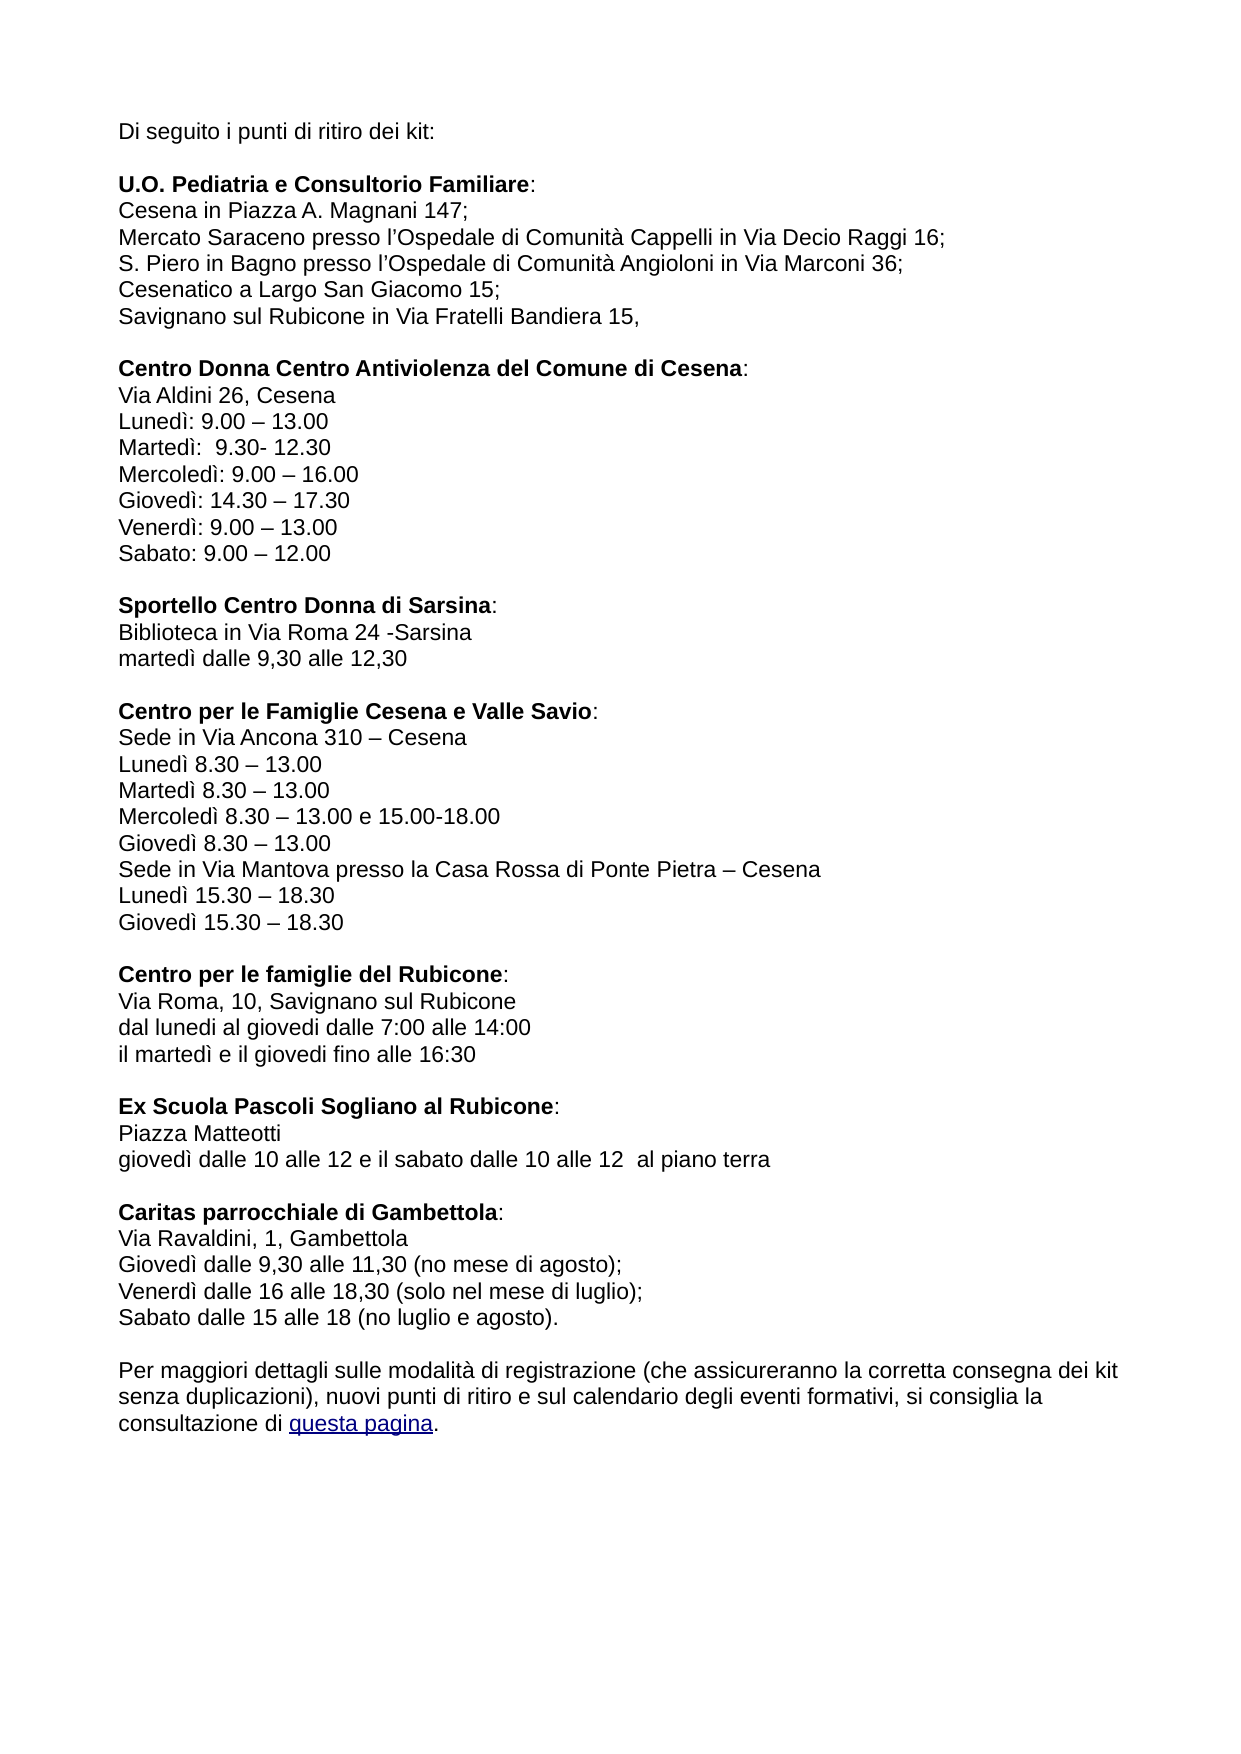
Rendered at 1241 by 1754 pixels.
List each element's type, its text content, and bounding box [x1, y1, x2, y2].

text Lunedì: 9.00 – 13.00 [118, 408, 1122, 434]
text Cesenatico a Largo San Giacomo 15; [118, 276, 1122, 303]
text Lunedì 8.30 – 13.00 [118, 751, 1122, 777]
text Via Aldini 26, Cesena [118, 382, 1122, 408]
text il martedì e il giovedi fino alle 16:30 [118, 1041, 1122, 1067]
text U.O. Pediatria e Consultorio Familiare: [118, 171, 1122, 197]
text Lunedì 15.30 – 18.30 [118, 882, 1122, 909]
text Per maggiori dettagli sulle modalità di registrazione (che assicureranno la corretta consegna dei kit senza duplicazioni), nuovi punti di ritiro e sul calendario degli eventi formativi, si consiglia la consultazione di questa pagina. [118, 1357, 1122, 1436]
text Centro per le famiglie del Rubicone: [118, 961, 1122, 988]
text Sede in Via Mantova presso la Casa Rossa di Ponte Pietra – Cesena [118, 856, 1122, 882]
text Cesena in Piazza A. Magnani 147; [118, 197, 1122, 223]
text Sabato dalle 15 alle 18 (no luglio e agosto). [118, 1304, 1122, 1330]
text Centro per le Famiglie Cesena e Valle Savio: [118, 698, 1122, 724]
text Savignano sul Rubicone in Via Fratelli Bandiera 15, [118, 303, 1122, 329]
text Martedì: 9.30- 12.30 [118, 434, 1122, 461]
text Di seguito i punti di ritiro dei kit: [118, 118, 1122, 144]
text Giovedì dalle 9,30 alle 11,30 (no mese di agosto); [118, 1251, 1122, 1278]
text Mercoledì: 9.00 – 16.00 [118, 461, 1122, 487]
text Centro Donna Centro Antiviolenza del Comune di Cesena: [118, 355, 1122, 382]
text Giovedì: 14.30 – 17.30 [118, 487, 1122, 513]
text Via Ravaldini, 1, Gambettola [118, 1225, 1122, 1251]
text S. Piero in Bagno presso l’Ospedale di Comunità Angioloni in Via Marconi 36; [118, 250, 1122, 276]
text Venerdì: 9.00 – 13.00 [118, 513, 1122, 540]
text Venerdì dalle 16 alle 18,30 (solo nel mese di luglio); [118, 1278, 1122, 1304]
text Sportello Centro Donna di Sarsina: [118, 592, 1122, 619]
text Mercoledì 8.30 – 13.00 e 15.00-18.00 [118, 803, 1122, 830]
text Caritas parrocchiale di Gambettola: [118, 1199, 1122, 1225]
text Martedì 8.30 – 13.00 [118, 777, 1122, 803]
text Giovedì 15.30 – 18.30 [118, 909, 1122, 935]
text dal lunedi al giovedi dalle 7:00 alle 14:00 [118, 1014, 1122, 1041]
text Mercato Saraceno presso l’Ospedale di Comunità Cappelli in Via Decio Raggi 16; [118, 223, 1122, 250]
text Piazza Matteotti [118, 1119, 1122, 1146]
text Giovedì 8.30 – 13.00 [118, 830, 1122, 856]
text Sede in Via Ancona 310 – Cesena [118, 724, 1122, 751]
text giovedì dalle 10 alle 12 e il sabato dalle 10 alle 12 al piano terra [118, 1146, 1122, 1172]
text Via Roma, 10, Savignano sul Rubicone [118, 988, 1122, 1014]
text Biblioteca in Via Roma 24 -Sarsina [118, 619, 1122, 645]
text Sabato: 9.00 – 12.00 [118, 540, 1122, 566]
text Ex Scuola Pascoli Sogliano al Rubicone: [118, 1093, 1122, 1119]
text martedì dalle 9,30 alle 12,30 [118, 645, 1122, 672]
